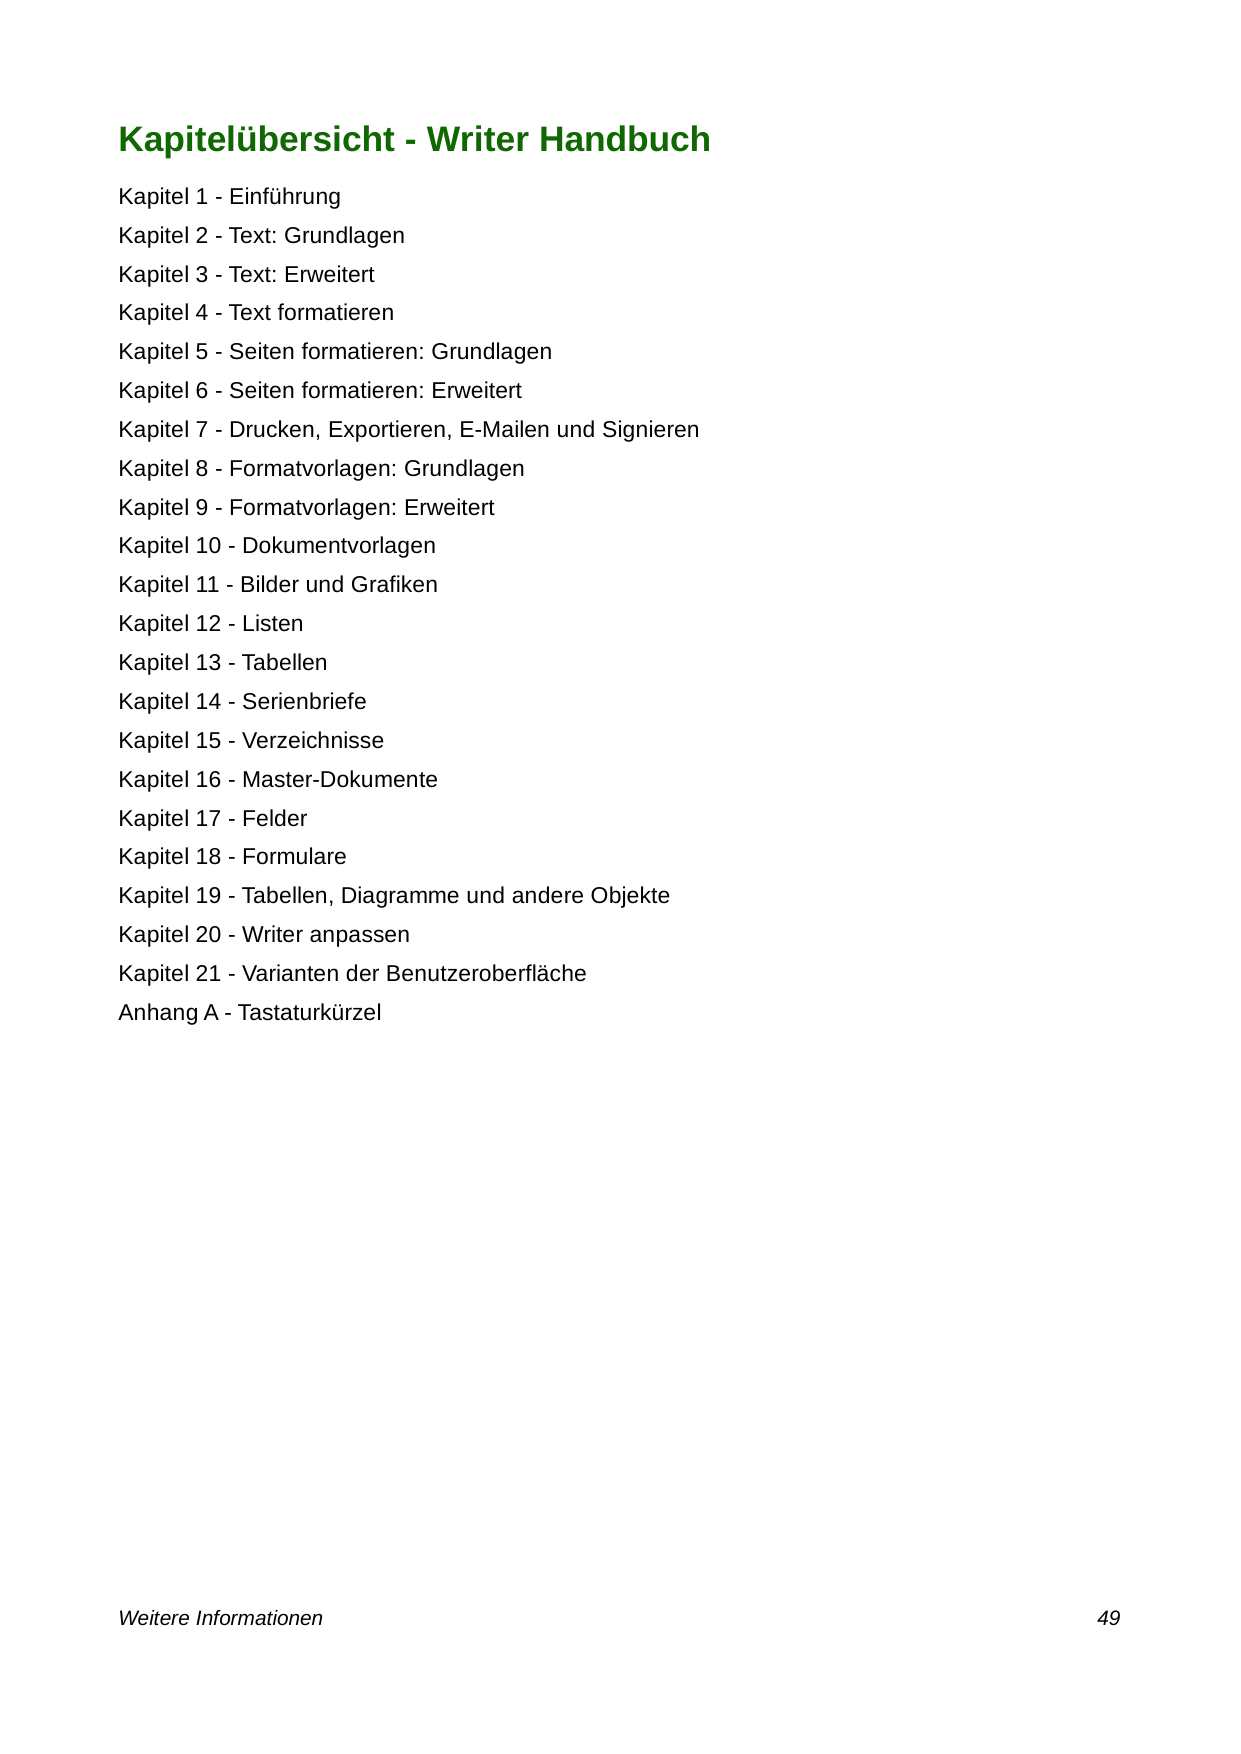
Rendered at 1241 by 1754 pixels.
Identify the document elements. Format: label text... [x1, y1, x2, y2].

text Kapitel 4 - Text formatieren [118, 299, 1122, 326]
text Kapitel 13 - Tabellen [118, 648, 1122, 676]
subtitle Kapitelübersicht - Writer Handbuch [118, 118, 1122, 159]
text Kapitel 12 - Listen [118, 609, 1122, 637]
text Kapitel 2 - Text: Grundlagen [118, 221, 1122, 248]
text Kapitel 6 - Seiten formatieren: Erweitert [118, 376, 1122, 403]
text Kapitel 15 - Verzeichnisse [118, 726, 1122, 753]
text Kapitel 7 - Drucken, Exportieren, E-Mailen und Signieren [118, 415, 1122, 442]
text Kapitel 21 - Varianten der Benutzeroberfläche [118, 959, 1122, 986]
text Anhang A - Tastaturkürzel [118, 998, 1122, 1025]
text Kapitel 20 - Writer anpassen [118, 920, 1122, 947]
text Kapitel 9 - Formatvorlagen: Erweitert [118, 493, 1122, 520]
text Kapitel 1 - Einführung [118, 182, 1122, 209]
text Kapitel 16 - Master-Dokumente [118, 765, 1122, 792]
text Kapitel 14 - Serienbriefe [118, 687, 1122, 714]
text Kapitel 10 - Dokumentvorlagen [118, 532, 1122, 559]
text Kapitel 18 - Formulare [118, 843, 1122, 870]
text Kapitel 8 - Formatvorlagen: Grundlagen [118, 454, 1122, 481]
text Kapitel 17 - Felder [118, 804, 1122, 831]
text Kapitel 5 - Seiten formatieren: Grundlagen [118, 338, 1122, 365]
text Kapitel 19 - Tabellen, Diagramme und andere Objekte [118, 882, 1122, 909]
text Kapitel 11 - Bilder und Grafiken [118, 571, 1122, 598]
text Kapitel 3 - Text: Erweitert [118, 260, 1122, 287]
